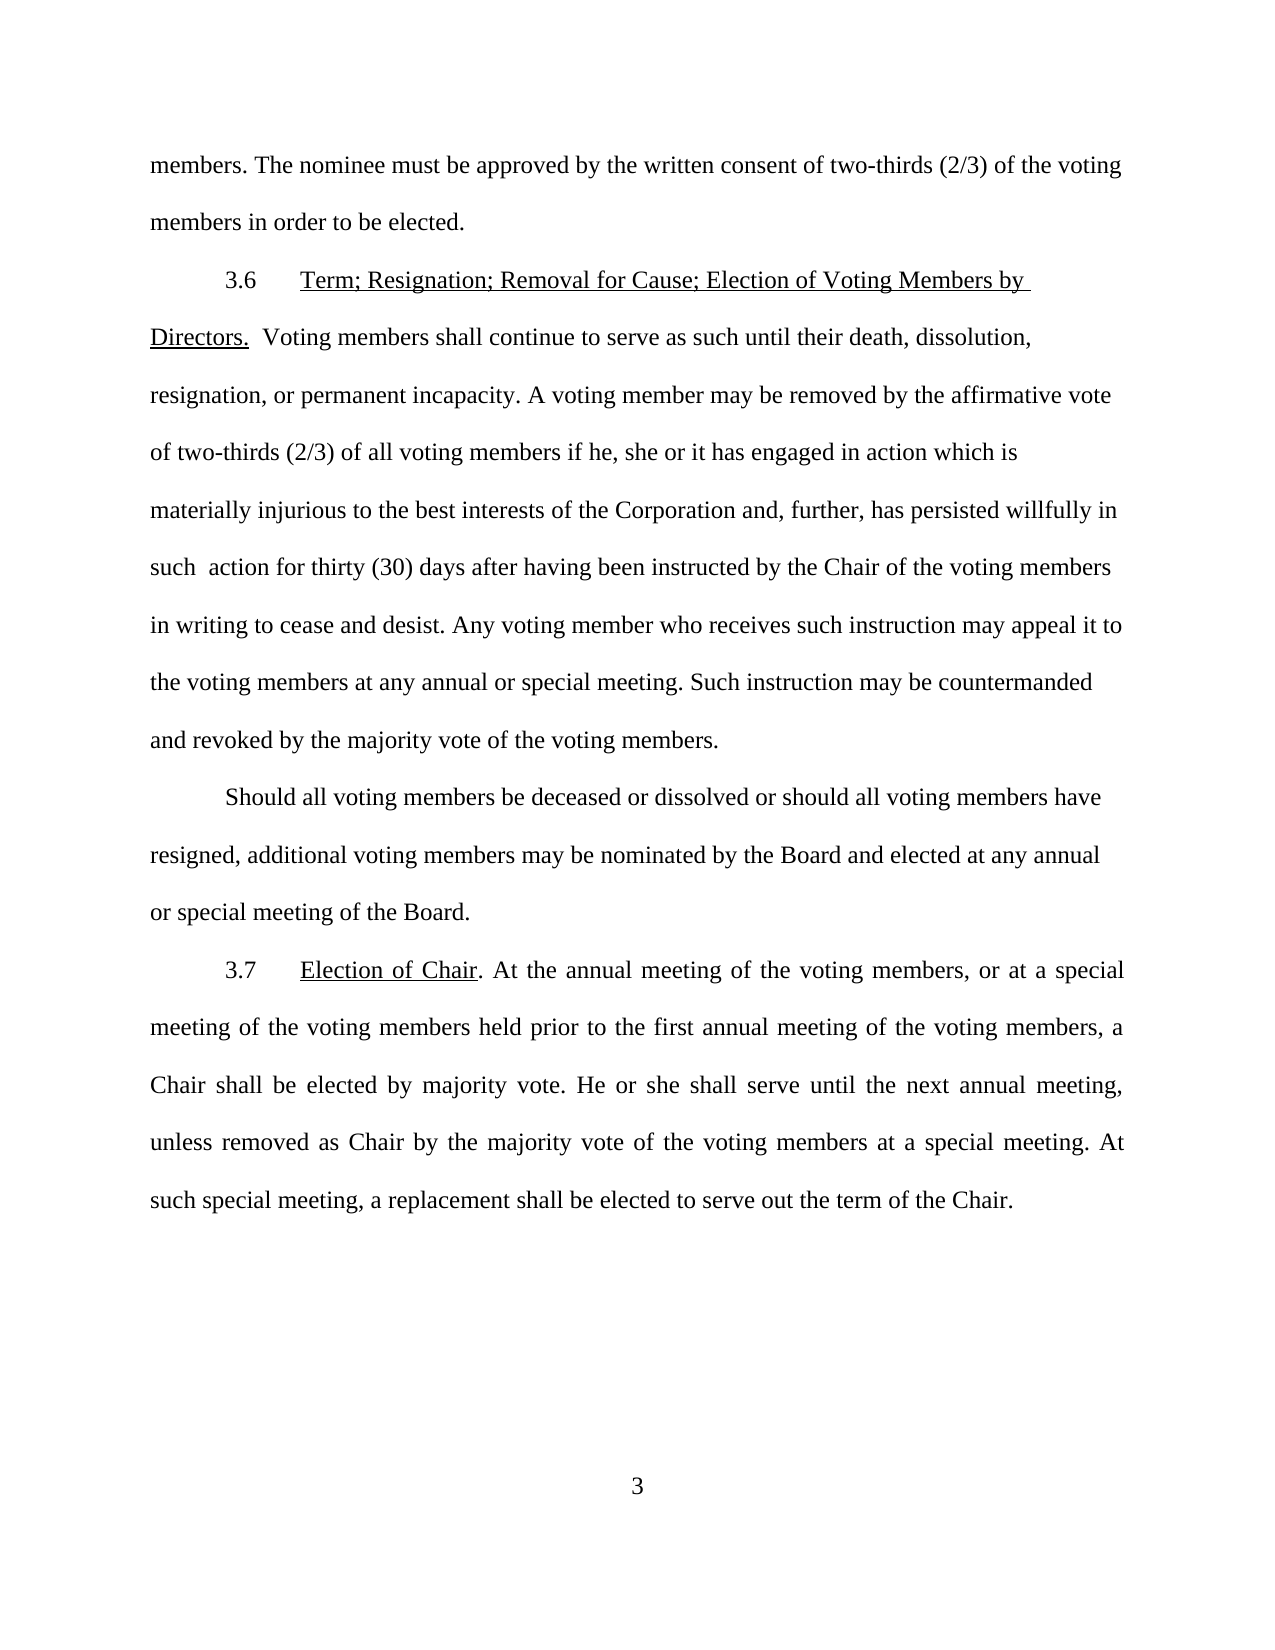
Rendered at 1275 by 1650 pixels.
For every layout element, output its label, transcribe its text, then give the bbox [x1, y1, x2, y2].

text 3.6 Term; Resignation; Removal for Cause; Election of Voting Members by Directors. Voting members shall continue to serve as such until their death, dissolution, resignation, or permanent incapacity. A voting member may be removed by the affirmative vote of two-thirds (2/3) of all voting members if he, she or it has engaged in action which is materially injurious to the best interests of the Corporation and, further, has persisted willfully in such action for thirty (30) days after having been instructed by the Chair of the voting members in writing to cease and desist. Any voting member who receives such instruction may appeal it to the voting members at any annual or special meeting. Such instruction may be countermanded and revoked by the majority vote of the voting members. [150, 265, 1125, 754]
text members. The nominee must be approved by the written consent of two-thirds (2/3) of the voting members in order to be elected. [150, 150, 1125, 236]
text 3.7 Election of Chair. At the annual meeting of the voting members, or at a special meeting of the voting members held prior to the first annual meeting of the voting members, a Chair shall be elected by majority vote. He or she shall serve until the next annual meeting, unless removed as Chair by the majority vote of the voting members at a special meeting. At such special meeting, a replacement shall be elected to serve out the term of the Chair. [150, 955, 1125, 1214]
text Should all voting members be deceased or dissolved or should all voting members have resigned, additional voting members may be nominated by the Board and elected at any annual or special meeting of the Board. [150, 782, 1125, 926]
